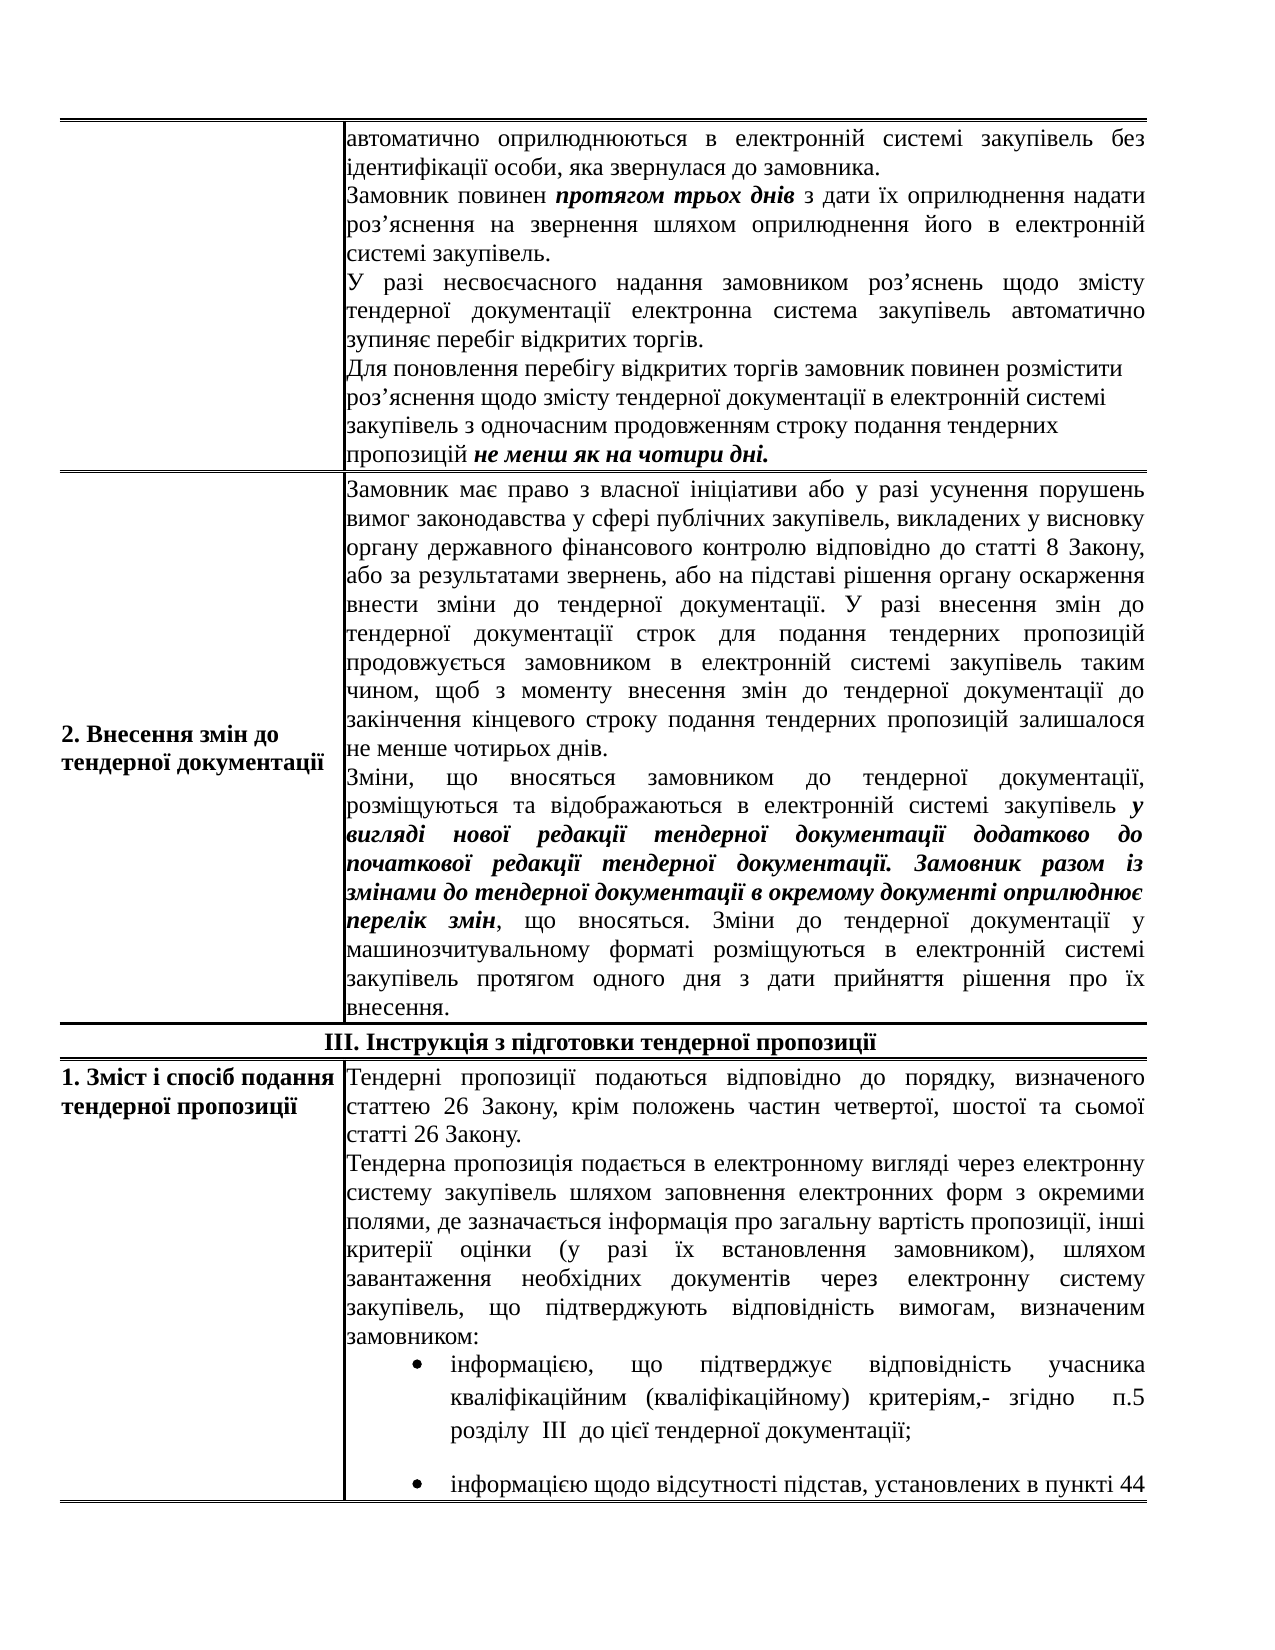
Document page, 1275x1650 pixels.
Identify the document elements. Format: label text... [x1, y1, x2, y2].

table_cell 2. Внесення змін до тендерної документації [60, 473, 343, 1022]
table_cell автоматично оприлюднюються в електронній системі закупівель без ідентифікації особи, яка звернулася до замовника. Замовник повинен протягом трьох днів з дати їх оприлюднення надати роз’яснення на звернення шляхом оприлюднення його в електронній системі закупівель. У разі несвоєчасного надання замовником роз’яснень щодо змісту тендерної документації електронна система закупівель автоматично зупиняє перебіг відкритих торгів. Для поновлення перебігу відкритих торгів замовник повинен розмістити роз’яснення щодо змісту тендерної документації в електронній системі закупівель з одночасним продовженням строку подання тендерних пропозицій не менш як на чотири дні. [346, 122, 1147, 469]
table_cell Замовник має право з власної ініціативи або у разі усунення порушень вимог законодавства у сфері публічних закупівель, викладених у висновку органу державного фінансового контролю відповідно до статті 8 Закону, або за результатами звернень, або на підставі рішення органу оскарження внести зміни до тендерної документації. У разі внесення змін до тендерної документації строк для подання тендерних пропозицій продовжується замовником в електронній системі закупівель таким чином, щоб з моменту внесення змін до тендерної документації до закінчення кінцевого строку подання тендерних пропозицій залишалося не менше чотирьох днів. Зміни, що вносяться замовником до тендерної документації, розміщуються та відображаються в електронній системі закупівель у вигляді нової редакції тендерної документації додатково до початкової редакції тендерної документації. Замовник разом із змінами до тендерної документації в окремому документі оприлюднює перелік змін, що вносяться. Зміни до тендерної документації у машинозчитувальному форматі розміщуються в електронній системі закупівель протягом одного дня з дати прийняття рішення про їх внесення. [346, 473, 1147, 1022]
table_cell 1. Зміст і спосіб подання тендерної пропозиції [60, 1061, 343, 1500]
table_cell Тендерні пропозиції подаються відповідно до порядку, визначеного статтею 26 Закону, крім положень частин четвертої, шостої та сьомої статті 26 Закону. Тендерна пропозиція подається в електронному вигляді через електронну систему закупівель шляхом заповнення електронних форм з окремими полями, де зазначається інформація про загальну вартість пропозиції, інші критерії оцінки (у разі їх встановлення замовником), шляхом завантаження необхідних документів через електронну систему закупівель, що підтверджують відповідність вимогам, визначеним замовником: інформацією, що підтверджує відповідність учасника кваліфікаційним (кваліфікаційному) критеріям,- згідно п.5 розділу III до цієї тендерної документації; інформацією щодо відсутності підстав, установлених в пункті 44 Особливостей, – згідно з Додатком 1 до цієї тендерної документації; для об’єднання учасників як учасника процедури закупівлі замовником зазначаються умови щодо надання інформації та способу підтвердження відповідності таких учасників об’єднання установленим кваліфікаційним критеріям та підставам, визначеним пунктом 44 Особливостей, - згідно з Додатком 1 до цієї тендерної документації, та згідно п. 5 розділу III до цієї тендерної документації; інформації про необхідні технічні, якісні та кількісні характеристики предмета закупівлі – згідно з Додатком 2 до цієї тендерної документації; інформацією про маркування, протоколи випробувань або сертифікати, що підтверджують відповідність предмета закупівлі встановленим замовником вимогам (у разі встановлення даної вимоги в Додатку 2), — згідно з Додатком 2 до тендерної документації; документів, що підтверджують повноваження відповідної особи або представника учасника процедури закупівлі щодо підпису документів тендерної пропозиції та/або договору за результатами проведення процедури закупівлі: - для учасника юридичної особи: копія протоколу (або копія виписки з протоколу) засновників, а також наказ або копію наказу про призначення, або копія довіреності або копія доручення, або інший документ, що підтверджує повноваження посадової (посадових) особи (осіб) учасника на підписання документів пропозиції та договору. Якщо тендерна пропозиція подається не керівником учасника, зазначеним у Єдиному державному реєстрі юридичних осіб, фізичних осіб-підприємців та громадських формувань, а іншою особою, учасник надає копію довіреності або копію доручення складене згідно чинного законодавства на таку особу. - для учасників фізичних осіб, фізичних осіб- підприємців: копія паспорту (1-5 сторінки (6 сторінки, якщо вона заповнена) та місце проживання) у випадку, якщо такий паспорт оформлено у вигляді книжечки, завірений належним чином, або копією обох сторін паспорту, якщо такий паспорт оформлено у формі картки, що містить безконтактний електронний носій, або копією іншого документа, передбаченого статтею 13 Закону України «Про Єдиний державний демографічний реєстр та документи, що підтверджують громадянство України, посвідчують особу чи її спеціальний статус» від 20.11.2012 №5492-VI (із змінами), та копією довідки про присвоєння ідентифікаційного коду/облікової картки фізичної особи-платника податків; статуту учасника (положення, установчого договору або іншого документу, який його замінює) у повному обсязі із змінами (у разі наявності таких змін) (якщо учасник здійснює діяльність відповідно до статуту або іншого установчого документа); інформацією в довільній формі, що містить погодження учасника щодо укладення договору про закупівлю за результатами відкритих торгів, згідно проекту договору, що запропонований замовником; цінова пропозиція Учасника – згідно з Додатком 4 до цієї тендерної документації; документами, що підтверджують надання учасником забезпечення тендерної пропозиції; (якщо таке забезпечення передбачено оголошенням про проведення процедури закупівлі); у разі якщо тендерна пропозиція подається об’єднанням учасників, до неї обов’язково включається документ про створення такого об’єднання; іншою інформацією та документами, відповідно до вимог цієї тендерної документації та додатків до неї. Рекомендується документи у складі пропозиції Учасника надавати у тій послідовності, у якій вони наведені у тендерній документації замовника, а також надавати окремим файлом кожний документ, що іменується відповідно до змісту документа. Переможець процедури закупівлі у строк, що не перевищує чотири дні з дати оприлюднення в електронній системі закупівель повідомлення про намір укласти договір про закупівлю, повинен надати замовнику шляхом оприлюднення в електронній системі закупівель документи, встановлені в Додатку 1 (для переможця). Першим днем строку, передбаченого цією тендерною документацією та/ або Законом та/ або Особливостями, перебіг якого визначається з дати певної події, вважатиметься наступний за днем відповідної події календарний або робочий день, залежно від того, у яких днях (календарних чи робочих) обраховується відповідний строк. Всі документи тендерної пропозиції подаються в електронному вигляді через електронну систему закупівель (шляхом завантаження сканованих документів або електронних документів в електронну систему закупівель). Тендерні пропозиції мають право подавати всі заінтересовані особи. Кожен учасник має право подати тільки одну тендерну пропозицію (у тому числі до визначеної в тендерній документації частини предмета закупівлі (лота) (у разі здійснення закупівлі за лотами). Якщо тендерною документацією встановлена вимога щодо надання завіреної учасником копії документу, а учасником надано оригінал цього документу та/або нотаріально посвідчену копію документу, такий документ буде врахований Замовником, як належним чином виконана вимога щодо надання копії документу. Відповідно до частини третьої статті 12 Закону під час використання електронної системи закупівель з метою подання тендерних пропозицій та їх оцінки документи та дані створюються та подаються з урахуванням вимог законів України "Про електронні документи та електронний документообіг" та "Про електронні довірчі послуги". Учасники процедури закупівлі подають тендерні пропозиції у формі електронного документа чи скан-копій через електронну систему закупівель. Тендерна пропозиція учасника має відповідати ряду вимог: 1) документи мають бути чіткими та розбірливими для читання; 2) тендерна пропозиція учасника повинна бути підписана кваліфікованим електронним підписом (КЕП)/удосконаленим електронним підписом (УЕП); 3) якщо тендерна пропозиція містить і скановані, і електронні документи, потрібно накласти КЕП/УЕП на тендерну пропозицію в цілому та на кожен електронний документ окремо. Винятки: 1) якщо електронні документи тендерної пропозиції видано іншою організацією і на них уже накладено КЕП/УЕП цієї організації, учаснику не потрібно накладати на нього свій КЕП/УЕП. Замовник перевіряє КЕП/УЕП учасника на сайті центрального засвідчувального органу за посиланням https://czo.gov.ua/verify. Під час перевірки КЕП/УЕП повинні відображатися: прізвище та ініціали особи, уповноваженої на підписання тендерної пропозиції (власника ключа). Документи, що не передбачені законодавством для учасників — юридичних, фізичних осіб, у тому числі фізичних осіб — підприємців, не подаються ними у складі тендерної пропозиції. Відсутність документів, що не передбачені законодавством для учасників — юридичних, фізичних осіб, у тому числі фізичних осіб — підприємців, у складі тендерної пропозиції, не може бути підставою для її відхилення замовником. [346, 1061, 1147, 1500]
table_cell [60, 122, 343, 469]
table_cell III. Інструкція з підготовки тендерної пропозиції [60, 1025, 1147, 1057]
